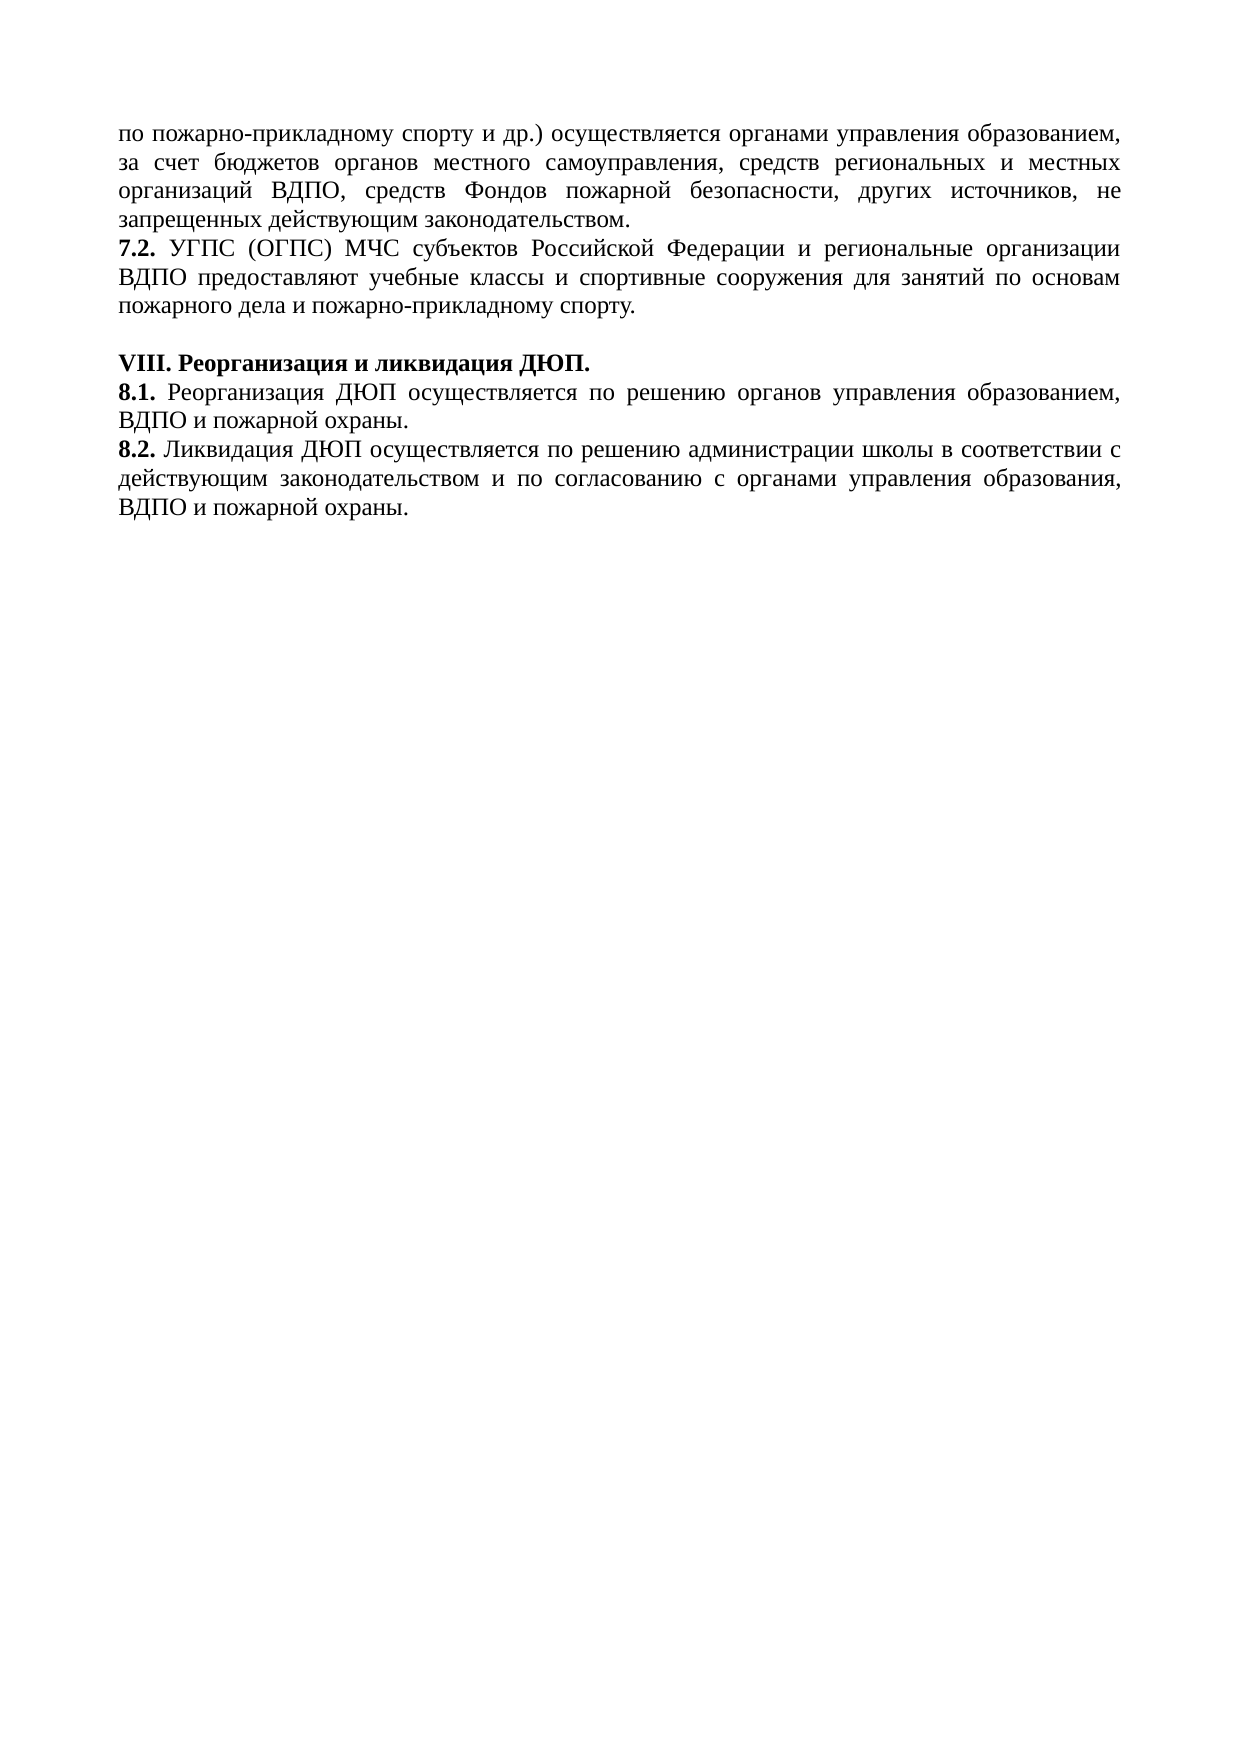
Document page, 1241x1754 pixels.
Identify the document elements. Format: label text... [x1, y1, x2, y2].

text 8.2. Ликвидация ДЮП осуществляется по решению администрации школы в соответствии с действующим законодательством и по согласованию с органами управления образования, ВДПО и пожарной охраны. [118, 434, 1122, 521]
text VIII. Реорганизация и ликвидация ДЮП. [118, 348, 1122, 377]
text по пожарно-прикладному спорту и др.) осуществляется органами управления образованием, за счет бюджетов органов местного самоуправления, средств региональных и местных организаций ВДПО, средств Фондов пожарной безопасности, других источников, не запрещенных действующим законодательством. [118, 118, 1122, 233]
text 8.1. Реорганизация ДЮП осуществляется по решению органов управления образованием, ВДПО и пожарной охраны. [118, 377, 1122, 434]
text 7.2. УГПС (ОГПС) МЧС субъектов Российской Федерации и региональные организации ВДПО предоставляют учебные классы и спортивные сооружения для занятий по основам пожарного дела и пожарно-прикладному спорту. [118, 233, 1122, 319]
